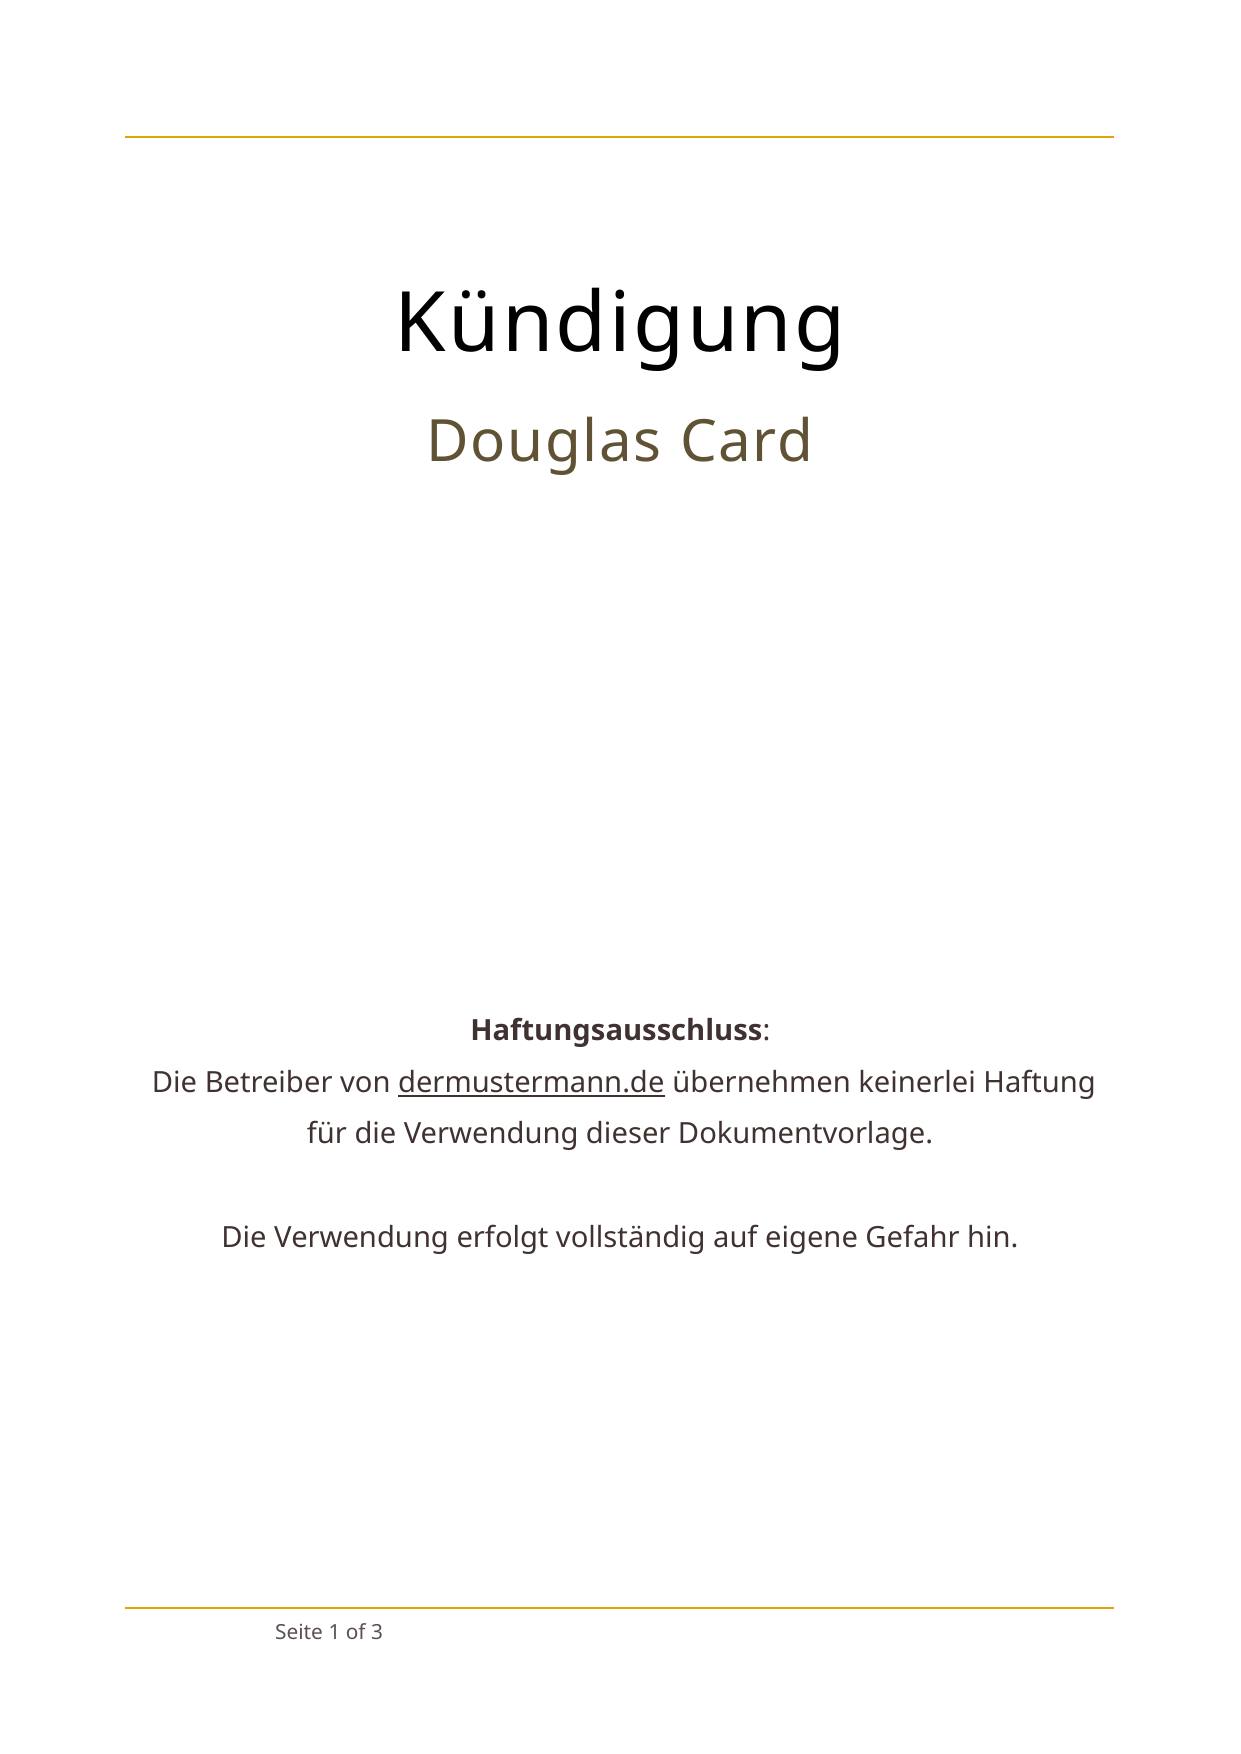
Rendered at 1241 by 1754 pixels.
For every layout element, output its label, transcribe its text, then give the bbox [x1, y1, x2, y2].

text Haftungsausschluss: [125, 1010, 1115, 1049]
text Die Betreiber von dermustermann.de übernehmen keinerlei Haftung für die Verwendung dieser Dokumentvorlage. [125, 1061, 1115, 1152]
title Douglas Card [125, 399, 1115, 478]
text Die Verwendung erfolgt vollständig auf eigene Gefahr hin. [125, 1216, 1115, 1256]
title Kündigung [125, 262, 1115, 376]
